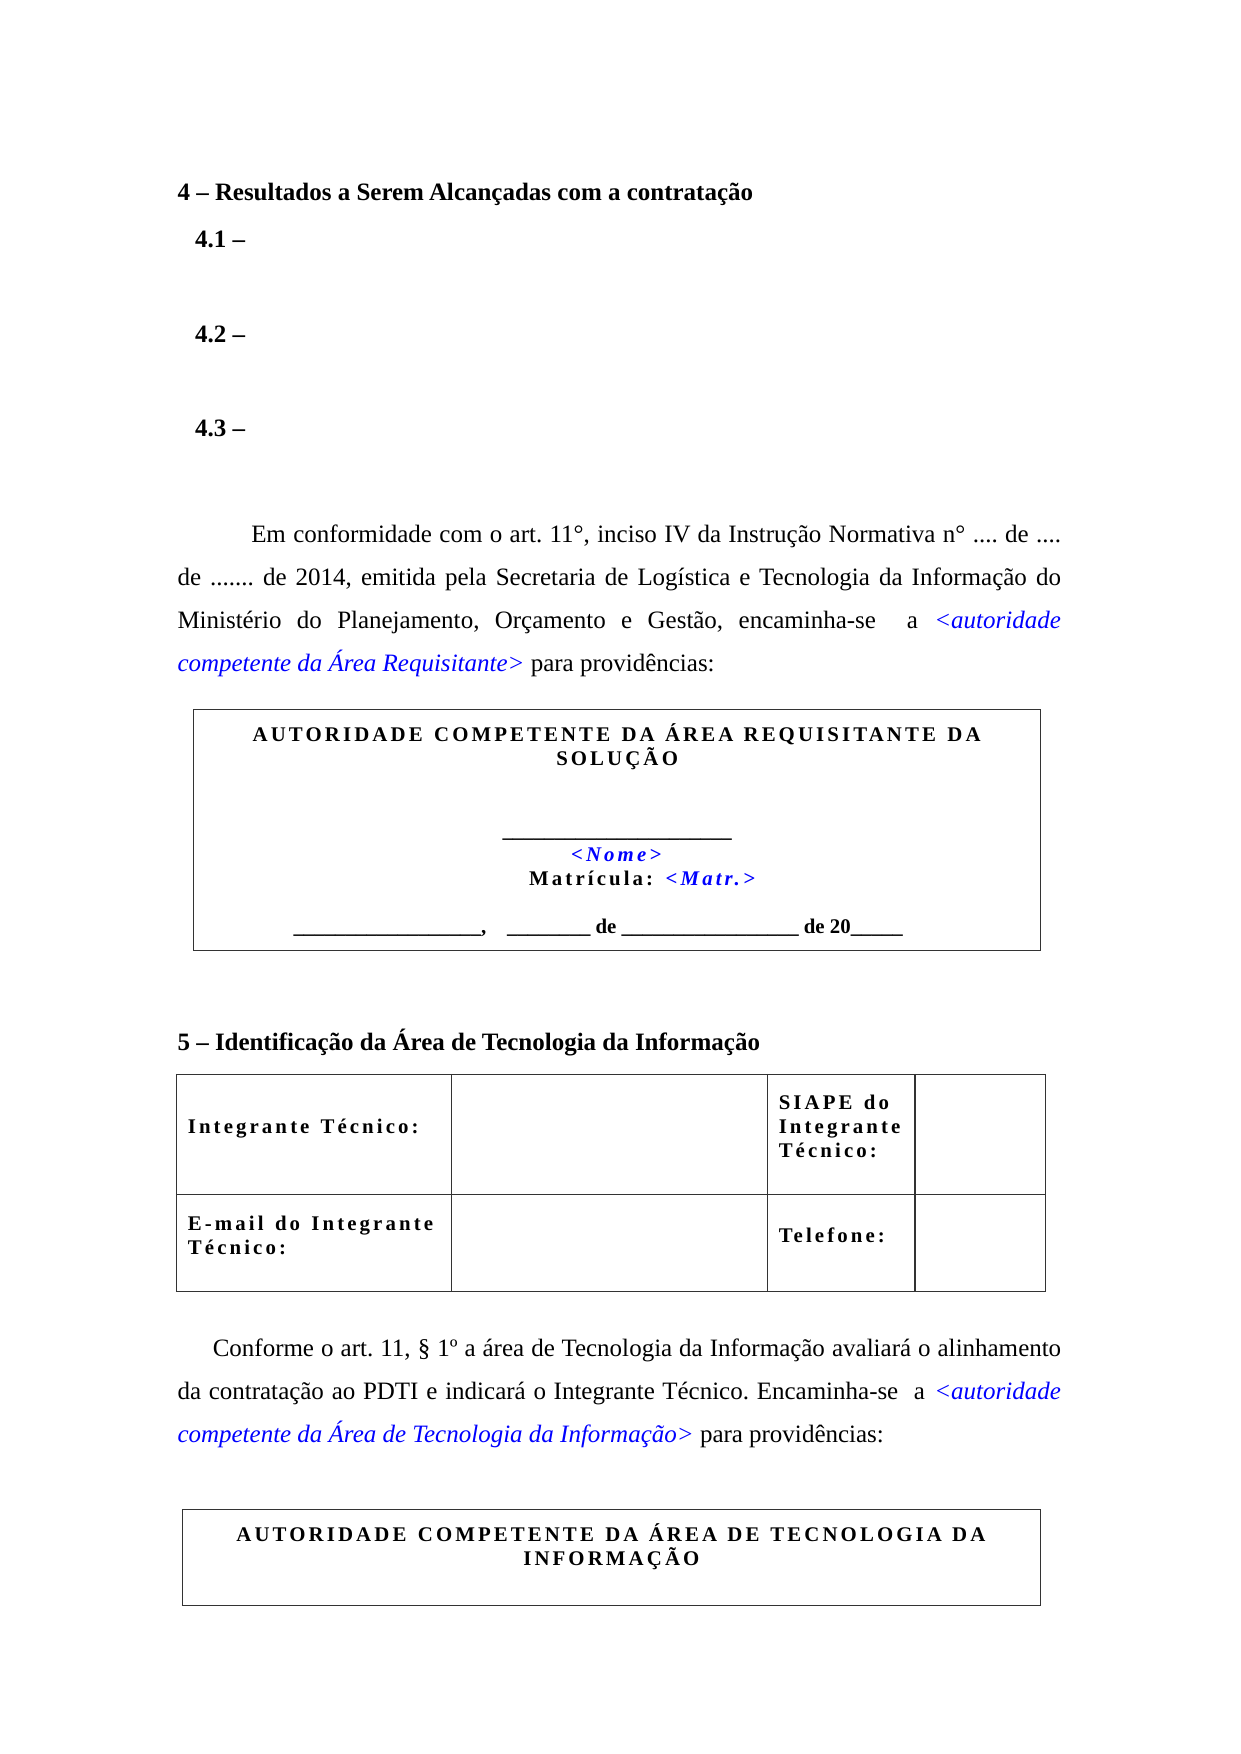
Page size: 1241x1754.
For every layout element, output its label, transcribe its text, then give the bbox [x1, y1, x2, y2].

text 4.3 – [177, 412, 1063, 442]
table_cell [916, 1195, 1045, 1291]
text 5 – Identificação da Área de Tecnologia da Informação [177, 1026, 1063, 1056]
table_cell [452, 1195, 767, 1291]
table_header [452, 1075, 767, 1194]
text Conforme o art. 11, § 1º a área de Tecnologia da Informação avaliará o alinhamento da contratação ao PDTI e indicará o Integrante Técnico. Encaminha-se a <autoridade competente da Área de Tecnologia da Informação> para providências: [177, 1333, 1063, 1448]
table_header AUTORIDADE COMPETENTE DA ÁREA DE TECNOLOGIA DA INFORMAÇÃO [183, 1510, 1040, 1605]
table_cell E-mail do Integrante Técnico: [177, 1195, 451, 1291]
table_header AUTORIDADE COMPETENTE DA ÁREA REQUISITANTE DA SOLUÇÃO ______________________ <Nome> Matrícula: <Matr.> __________________, ________ de _________________ de 20_____ [194, 710, 1040, 949]
table_header SIAPE do Integrante Técnico: [768, 1075, 914, 1194]
text 4.1 – [177, 223, 1063, 253]
text 4.2 – [177, 318, 1063, 347]
table_header [916, 1075, 1045, 1194]
text Em conformidade com o art. 11°, inciso IV da Instrução Normativa n° .... de .... de ....... de 2014, emitida pela Secretaria de Logística e Tecnologia da Informação do Ministério do Planejamento, Orçamento e Gestão, encaminha-se a <autoridade competente da Área Requisitante> para providências: [177, 519, 1063, 677]
table_cell Telefone: [768, 1195, 914, 1291]
text 4 – Resultados a Serem Alcançadas com a contratação [177, 176, 1063, 206]
table_header Integrante Técnico: [177, 1075, 451, 1194]
